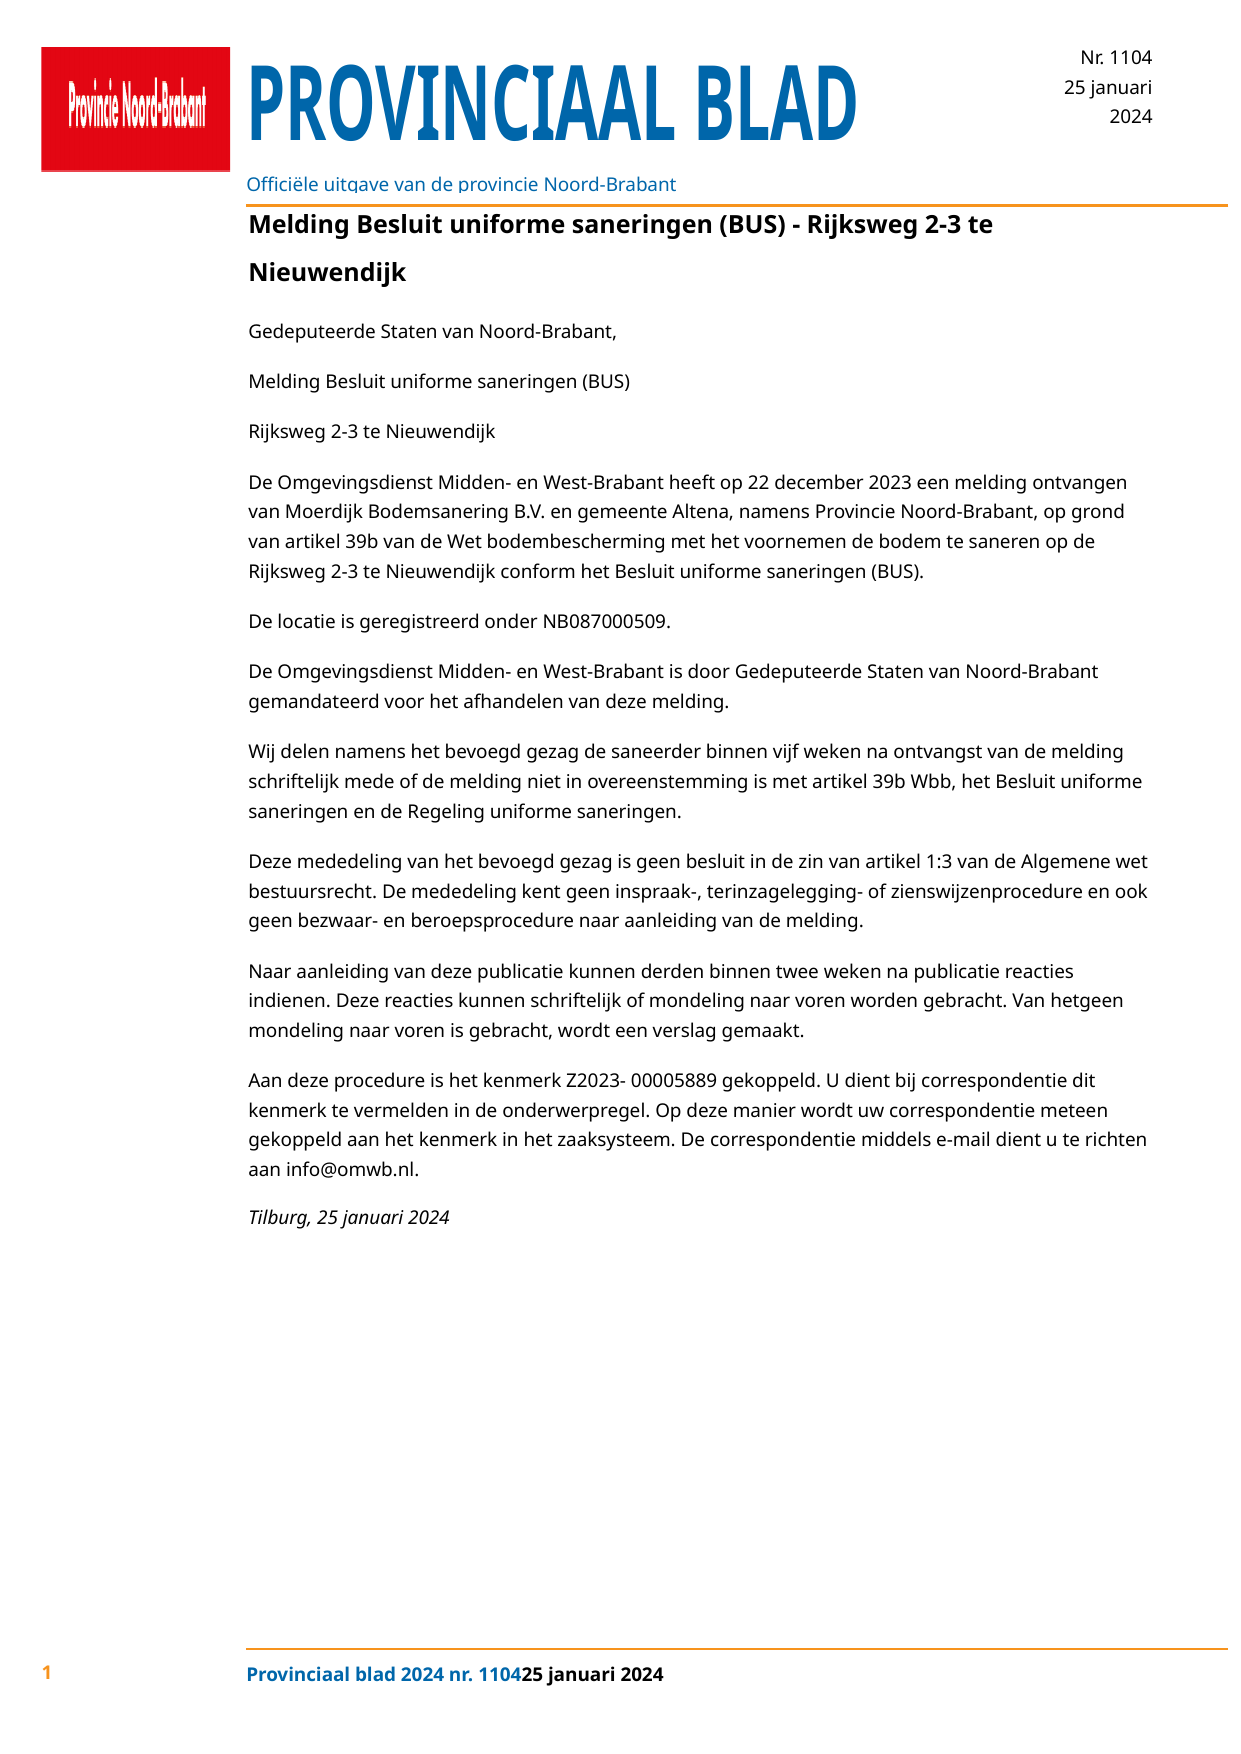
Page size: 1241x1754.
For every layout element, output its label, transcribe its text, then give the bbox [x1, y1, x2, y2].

text Naar aanleiding van deze publicatie kunnen derden binnen twee weken na publicatie reacties indienen. Deze reacties kunnen schriftelijk of mondeling naar voren worden gebracht. Van hetgeen mondeling naar voren is gebracht, wordt een verslag gemaakt. [248, 958, 1152, 1043]
text Melding Besluit uniforme saneringen (BUS) - Rijksweg 2-3 te Nieuwendijk [248, 207, 1152, 288]
text Aan deze procedure is het kenmerk Z2023- 00005889 gekoppeld. U dient bij correspondentie dit kenmerk te vermelden in de onderwerpregel. Op deze manier wordt uw correspondentie meteen gekoppeld aan het kenmerk in het zaaksysteem. De correspondentie middels e-mail dient u te richten aan info@omwb.nl. [248, 1067, 1152, 1182]
text Tilburg, 25 januari 2024 [248, 1204, 1152, 1230]
text De Omgevingsdienst Midden- en West-Brabant heeft op 22 december 2023 een melding ontvangen van Moerdijk Bodemsanering B.V. en gemeente Altena, namens Provincie Noord-Brabant, op grond van artikel 39b van de Wet bodembescherming met het voornemen de bodem te saneren op de Rijksweg 2-3 te Nieuwendijk conform het Besluit uniforme saneringen (BUS). [248, 469, 1152, 584]
text Deze mededeling van het bevoegd gezag is geen besluit in de zin van artikel 1:3 van de Algemene wet bestuursrecht. De mededeling kent geen inspraak-, terinzagelegging- of zienswijzenprocedure en ook geen bezwaar- en beroepsprocedure naar aanleiding van de melding. [248, 848, 1152, 933]
text De Omgevingsdienst Midden- en West-Brabant is door Gedeputeerde Staten van Noord-Brabant gemandateerd voor het afhandelen van deze melding. [248, 659, 1152, 714]
picture [41, 47, 231, 172]
text Rijksweg 2-3 te Nieuwendijk [248, 419, 1152, 444]
text Wij delen namens het bevoegd gezag de saneerder binnen vijf weken na ontvangst van de melding schriftelijk mede of de melding niet in overeenstemming is met artikel 39b Wbb, het Besluit uniforme saneringen en de Regeling uniforme saneringen. [248, 739, 1152, 824]
text De locatie is geregistreerd onder NB087000509. [248, 608, 1152, 634]
text Gedeputeerde Staten van Noord-Brabant, [248, 318, 1152, 344]
text Melding Besluit uniforme saneringen (BUS) [248, 368, 1152, 394]
